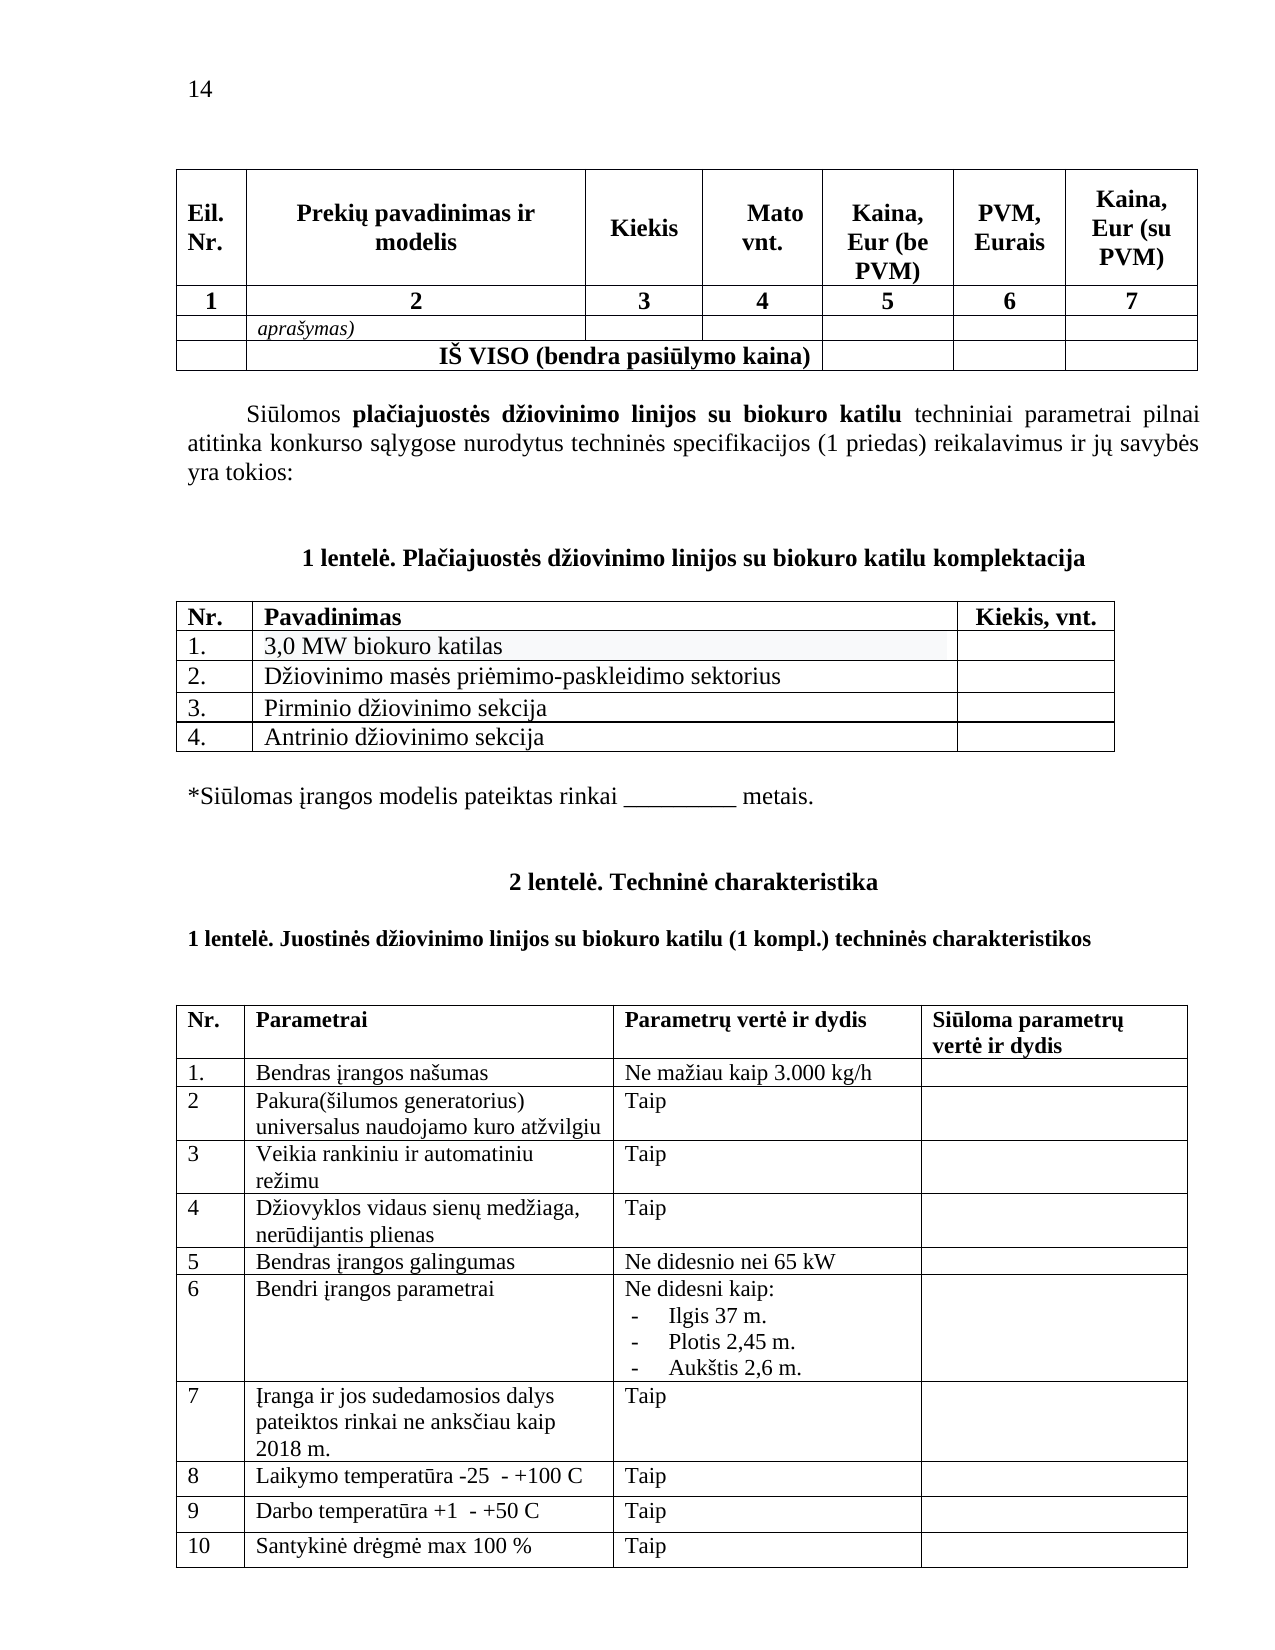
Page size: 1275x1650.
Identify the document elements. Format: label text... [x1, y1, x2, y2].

table_cell Pakura(šilumos generatorius) universalus naudojamo kuro atžvilgiu [245, 1087, 613, 1139]
table_cell 8 [177, 1462, 244, 1496]
table_cell Taip [614, 1462, 921, 1496]
table_cell Laikymo temperatūra -25 - +100 C [245, 1462, 613, 1496]
table_cell Bendras įrangos našumas [245, 1059, 613, 1086]
text 1 lentelė. Plačiajuostės džiovinimo linijos su biokuro katilu komplektacija [187, 543, 1200, 572]
table_cell [922, 1275, 1187, 1381]
table_cell [922, 1087, 1187, 1139]
table_cell 5 [177, 1248, 244, 1274]
text 2 lentelė. Techninė charakteristika [187, 867, 1200, 896]
table_cell Ne didesni kaip: Ilgis 37 m. Plotis 2,45 m. Aukštis 2,6 m. [614, 1275, 921, 1381]
table_cell 4 [703, 286, 822, 314]
table_cell Ne didesnio nei 65 kW [614, 1248, 921, 1274]
table_cell Bendras įrangos galingumas [245, 1248, 613, 1274]
table_cell [922, 1533, 1187, 1567]
text 1 lentelė. Juostinės džiovinimo linijos su biokuro katilu (1 kompl.) techninės charakteristikos [187, 925, 1200, 951]
table_cell [177, 341, 246, 369]
table_cell [922, 1497, 1187, 1532]
table_cell Taip [614, 1194, 921, 1247]
table_cell 3 [177, 1141, 244, 1193]
table_cell 1. [177, 631, 252, 660]
table_cell Taip [614, 1533, 921, 1567]
table_cell Džiovyklos vidaus sienų medžiaga, nerūdijantis plienas [245, 1194, 613, 1247]
table_cell 2. [177, 661, 252, 692]
table_header Parametrai [245, 1006, 613, 1058]
table_cell 6 [177, 1275, 244, 1381]
table_cell Pirminio džiovinimo sekcija [253, 693, 957, 721]
table_cell Darbo temperatūra +1 - +50 C [245, 1497, 613, 1532]
table_header Prekių pavadinimas ir modelis [247, 170, 585, 285]
table_cell IŠ VISO (bendra pasiūlymo kaina) [247, 341, 822, 369]
table_cell [586, 316, 702, 340]
table_header Eil. Nr. [177, 170, 246, 285]
table_cell Taip [614, 1497, 921, 1532]
table_cell 9 [177, 1497, 244, 1532]
table_cell 10 [177, 1533, 244, 1567]
table_cell [703, 316, 822, 340]
table_cell Įranga ir jos sudedamosios dalys pateiktos rinkai ne anksčiau kaip 2018 m. [245, 1382, 613, 1461]
table_cell [958, 631, 1114, 660]
table_header Nr. [177, 1006, 244, 1058]
table_header Kiekis [586, 170, 702, 285]
table_header Nr. [177, 602, 252, 630]
table_cell Taip [614, 1087, 921, 1139]
table_cell Veikia rankiniu ir automatiniu režimu [245, 1141, 613, 1193]
table_cell aprašymas) [247, 316, 585, 340]
table_header Kaina, Eur (su PVM) [1066, 170, 1197, 285]
table_cell Santykinė drėgmė max 100 % [245, 1533, 613, 1567]
table_cell [922, 1194, 1187, 1247]
table_header Pavadinimas [253, 602, 957, 630]
table_cell [958, 723, 1114, 751]
table_cell Taip [614, 1382, 921, 1461]
table_cell [922, 1059, 1187, 1086]
table_cell 6 [954, 286, 1065, 314]
table_cell [922, 1248, 1187, 1274]
text Siūlomos plačiajuostės džiovinimo linijos su biokuro katilu techniniai parametrai pilnai atitinka konkurso sąlygose nurodytus techninės specifikacijos (1 priedas) reikalavimus ir jų savybės yra tokios: [187, 399, 1200, 486]
table_cell 4 [177, 1194, 244, 1247]
text *Siūlomas įrangos modelis pateiktas rinkai _________ metais. [187, 781, 1200, 810]
table_cell [1066, 316, 1197, 340]
table_header Mato vnt. [703, 170, 822, 285]
table_cell 1 [177, 286, 246, 314]
table_header Kaina, Eur (be PVM) [823, 170, 953, 285]
table_cell [958, 661, 1114, 692]
table_cell 5 [823, 286, 953, 314]
table_cell [922, 1462, 1187, 1496]
table_cell [823, 341, 953, 369]
table_cell [922, 1141, 1187, 1193]
table_cell 7 [1066, 286, 1197, 314]
table_cell [954, 316, 1065, 340]
table_cell [177, 316, 246, 340]
table_cell 1. [177, 1059, 244, 1086]
table_cell [1066, 341, 1197, 369]
table_cell Antrinio džiovinimo sekcija [253, 723, 957, 751]
table_cell Taip [614, 1141, 921, 1193]
table_cell 2 [177, 1087, 244, 1139]
table_cell 3. [177, 693, 252, 721]
table_cell Džiovinimo masės priėmimo-paskleidimo sektorius [253, 661, 957, 692]
table_cell [958, 693, 1114, 721]
table_header Parametrų vertė ir dydis [614, 1006, 921, 1058]
table_cell Ne mažiau kaip 3.000 kg/h [614, 1059, 921, 1086]
table_header PVM, Eurais [954, 170, 1065, 285]
table_cell Bendri įrangos parametrai [245, 1275, 613, 1381]
table_cell [823, 316, 953, 340]
table_header Kiekis, vnt. [958, 602, 1114, 630]
table_header Siūloma parametrų vertė ir dydis [922, 1006, 1187, 1058]
table_cell 2 [247, 286, 585, 314]
table_cell [922, 1382, 1187, 1461]
table_cell 4. [177, 723, 252, 751]
table_cell [954, 341, 1065, 369]
table_cell 7 [177, 1382, 244, 1461]
table_cell 3 [586, 286, 702, 314]
